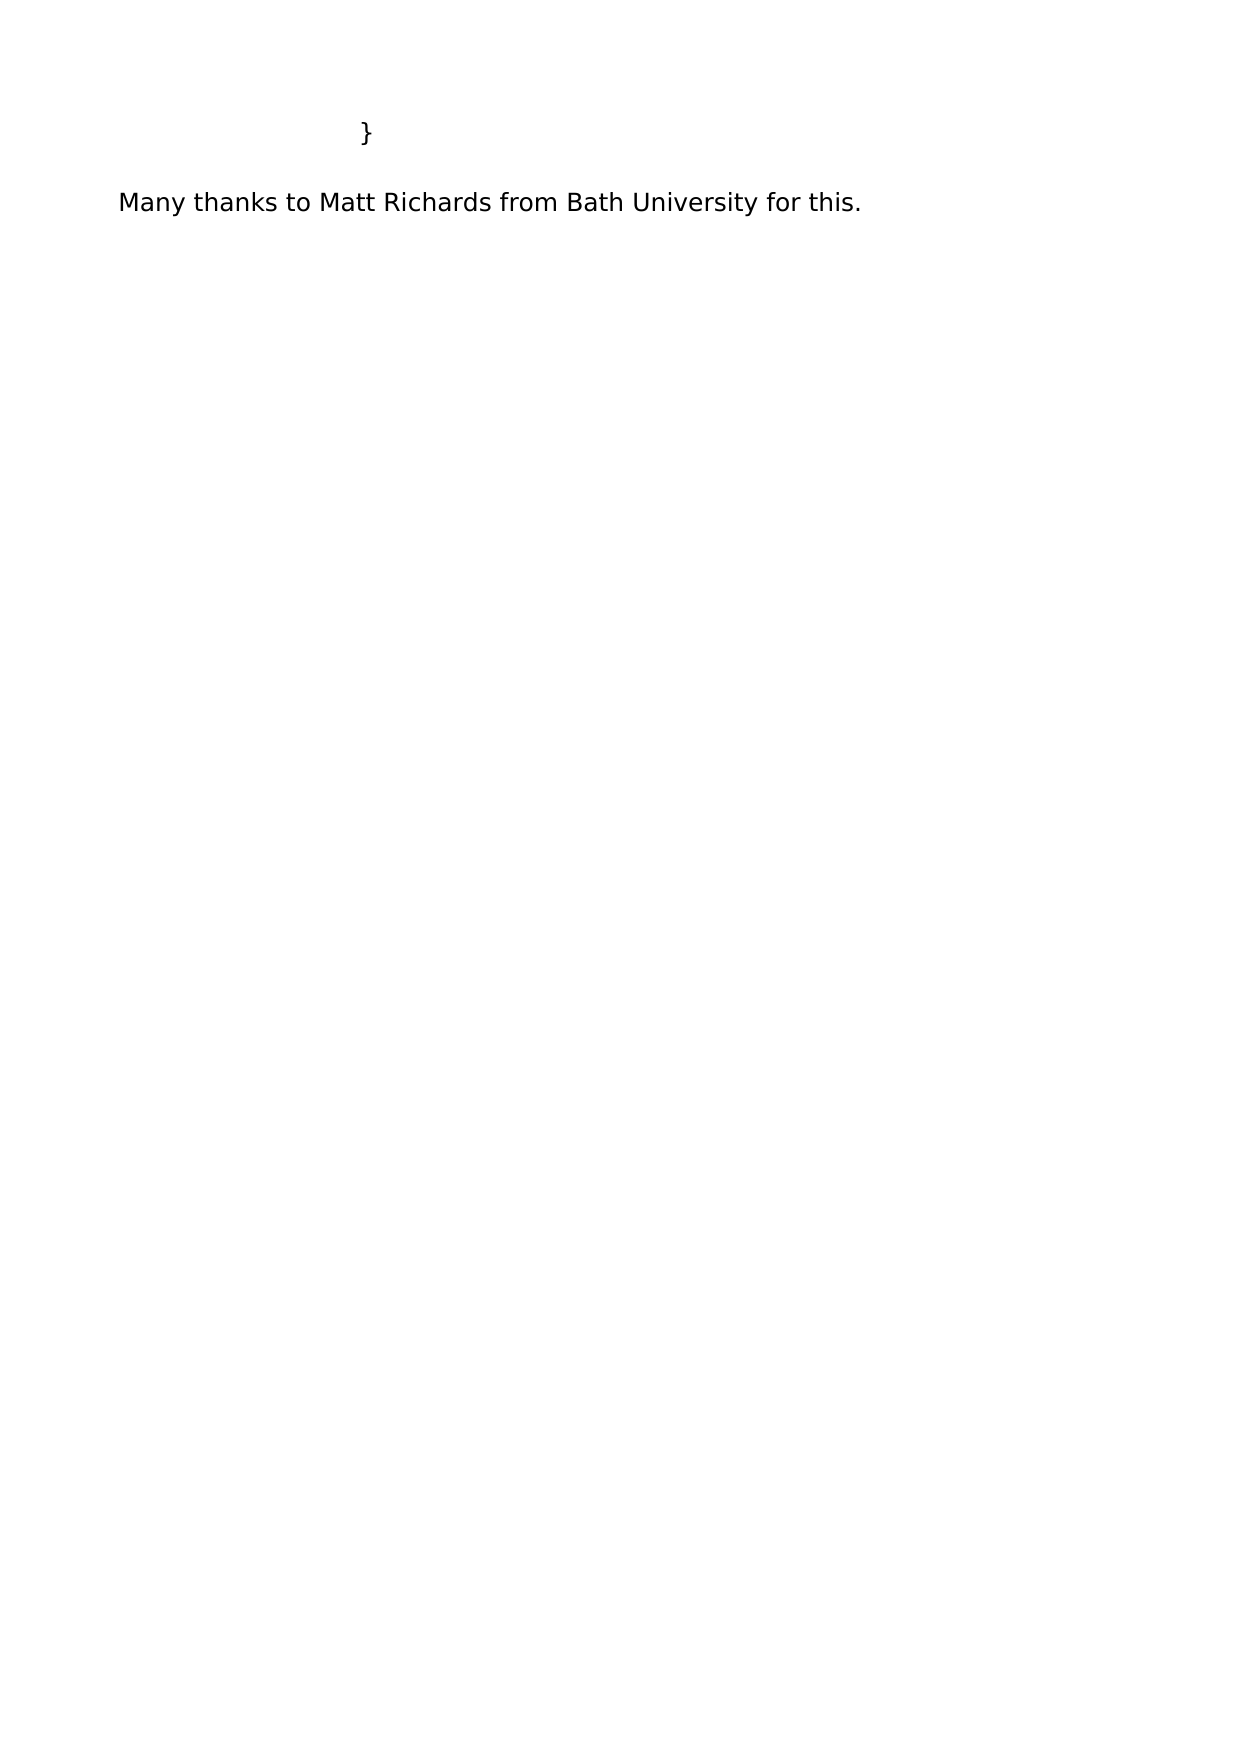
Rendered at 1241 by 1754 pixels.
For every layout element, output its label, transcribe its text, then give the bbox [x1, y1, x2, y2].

text } [118, 118, 1122, 176]
text Many thanks to Matt Richards from Bath University for this. [118, 188, 1122, 217]
